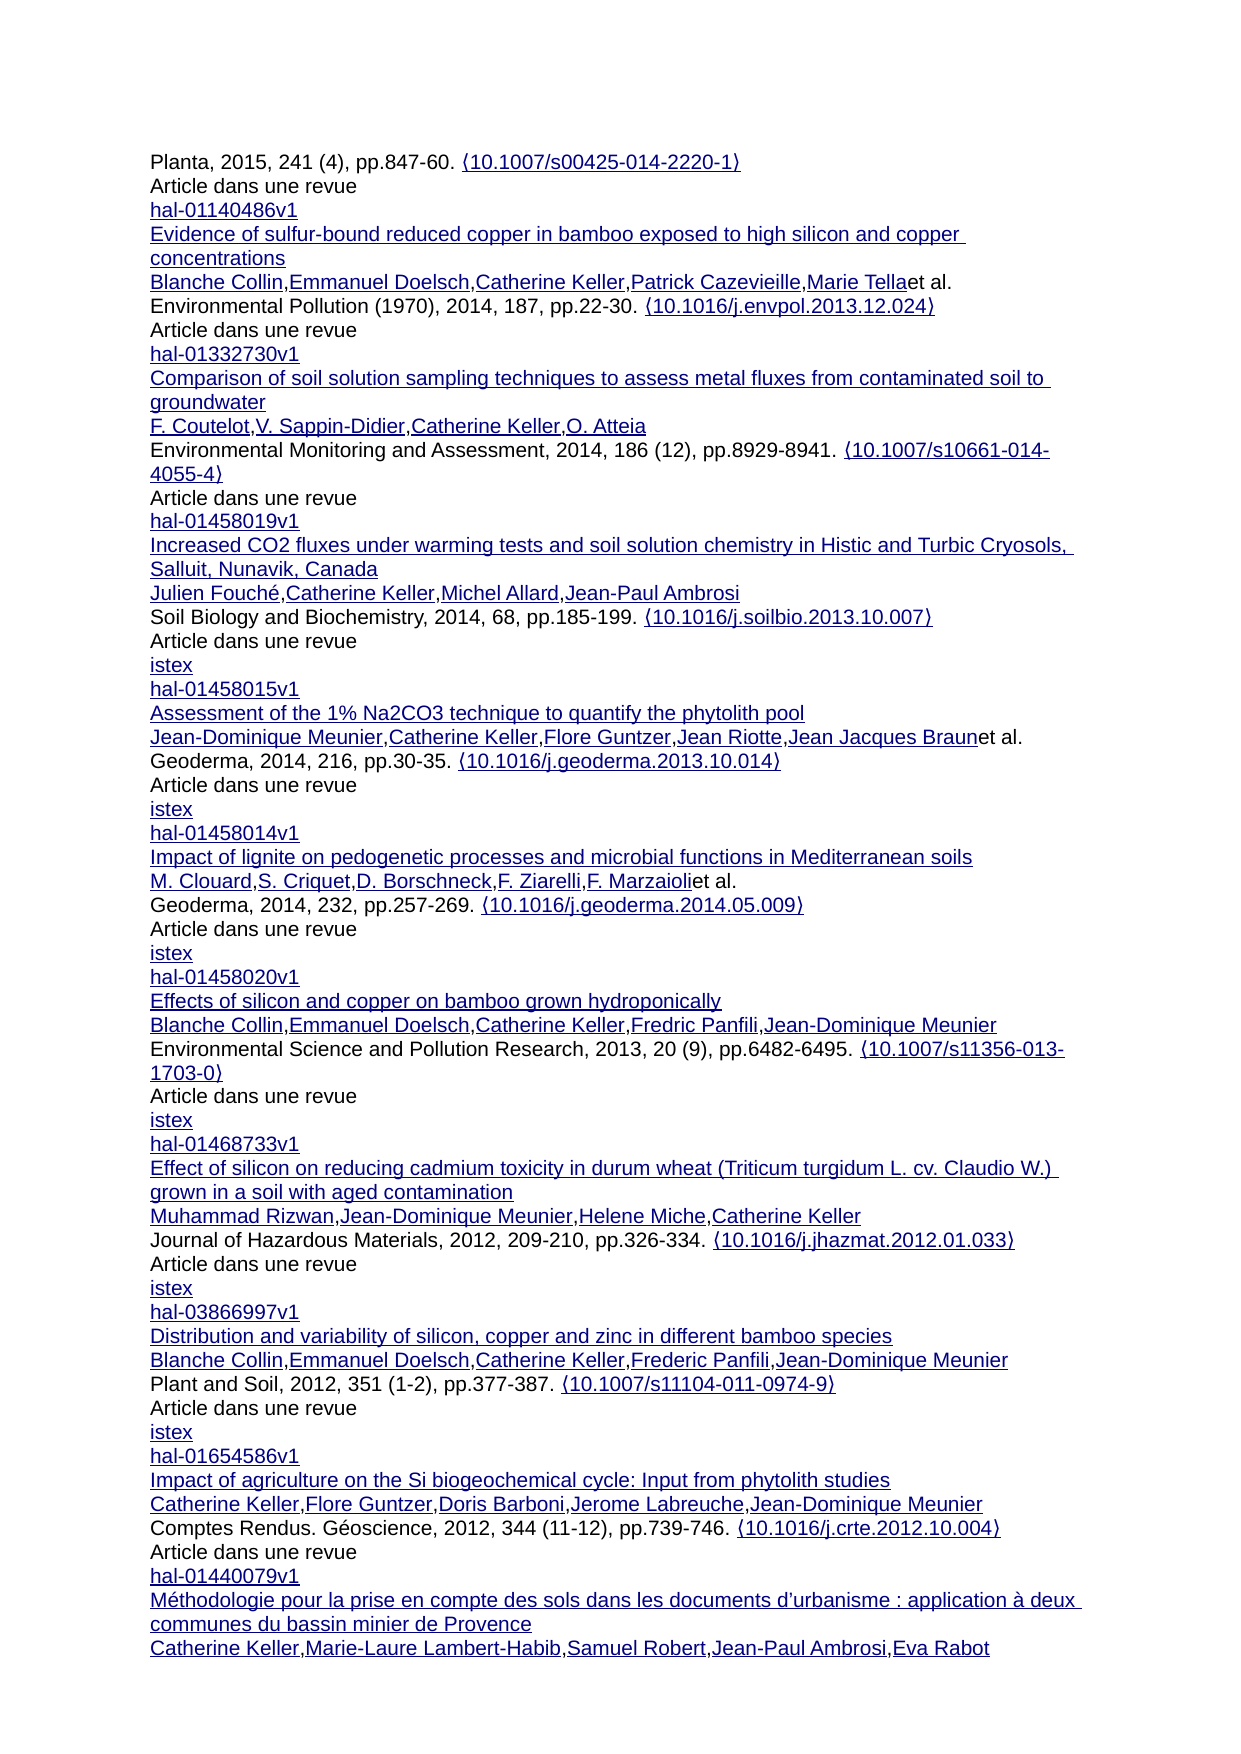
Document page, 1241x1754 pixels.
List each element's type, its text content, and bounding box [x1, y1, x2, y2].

table_cell Comparison of soil solution sampling techniques to assess metal fluxes from contaminated soil to groundwater F. Coutelot,V. Sappin-Didier,Catherine Keller,O. Atteia Environmental Monitoring and Assessment, 2014, 186 (12), pp.8929-8941. ⟨10.1007/s10661-014-4055-4⟩ Article dans une revue hal-01458019v1 [150, 366, 1090, 533]
table_cell Planta, 2015, 241 (4), pp.847-60. ⟨10.1007/s00425-014-2220-1⟩ Article dans une revue hal-01140486v1 [150, 150, 1090, 222]
table_cell Increased CO2 fluxes under warming tests and soil solution chemistry in Histic and Turbic Cryosols, Salluit, Nunavik, Canada Julien Fouché,Catherine Keller,Michel Allard,Jean-Paul Ambrosi Soil Biology and Biochemistry, 2014, 68, pp.185-199. ⟨10.1016/j.soilbio.2013.10.007⟩ Article dans une revue istex hal-01458015v1 [150, 533, 1090, 701]
table_cell Effect of silicon on reducing cadmium toxicity in durum wheat (Triticum turgidum L. cv. Claudio W.) grown in a soil with aged contamination Muhammad Rizwan,Jean-Dominique Meunier,Helene Miche,Catherine Keller Journal of Hazardous Materials, 2012, 209-210, pp.326-334. ⟨10.1016/j.jhazmat.2012.01.033⟩ Article dans une revue istex hal-03866997v1 [150, 1156, 1090, 1324]
table_cell Impact of lignite on pedogenetic processes and microbial functions in Mediterranean soils M. Clouard,S. Criquet,D. Borschneck,F. Ziarelli,F. Marzaioliet al. Geoderma, 2014, 232, pp.257-269. ⟨10.1016/j.geoderma.2014.05.009⟩ Article dans une revue istex hal-01458020v1 [150, 845, 1090, 988]
table_cell Impact of agriculture on the Si biogeochemical cycle: Input from phytolith studies Catherine Keller,Flore Guntzer,Doris Barboni,Jerome Labreuche,Jean-Dominique Meunier Comptes Rendus. Géoscience, 2012, 344 (11-12), pp.739-746. ⟨10.1016/j.crte.2012.10.004⟩ Article dans une revue hal-01440079v1 [150, 1468, 1090, 1587]
table_cell Distribution and variability of silicon, copper and zinc in different bamboo species Blanche Collin,Emmanuel Doelsch,Catherine Keller,Frederic Panfili,Jean-Dominique Meunier Plant and Soil, 2012, 351 (1-2), pp.377-387. ⟨10.1007/s11104-011-0974-9⟩ Article dans une revue istex hal-01654586v1 [150, 1324, 1090, 1468]
table_cell Méthodologie pour la prise en compte des sols dans les documents d’urbanisme : application à deux communes du bassin minier de Provence Catherine Keller,Marie-Laure Lambert-Habib,Samuel Robert,Jean-Paul Ambrosi,Eva Rabot [150, 1588, 1090, 1659]
table_cell Effects of silicon and copper on bamboo grown hydroponically Blanche Collin,Emmanuel Doelsch,Catherine Keller,Fredric Panfili,Jean-Dominique Meunier Environmental Science and Pollution Research, 2013, 20 (9), pp.6482-6495. ⟨10.1007/s11356-013-1703-0⟩ Article dans une revue istex hal-01468733v1 [150, 989, 1090, 1156]
table_cell Assessment of the 1% Na2CO3 technique to quantify the phytolith pool Jean-Dominique Meunier,Catherine Keller,Flore Guntzer,Jean Riotte,Jean Jacques Braunet al. Geoderma, 2014, 216, pp.30-35. ⟨10.1016/j.geoderma.2013.10.014⟩ Article dans une revue istex hal-01458014v1 [150, 701, 1090, 845]
table_cell Evidence of sulfur-bound reduced copper in bamboo exposed to high silicon and copper concentrations Blanche Collin,Emmanuel Doelsch,Catherine Keller,Patrick Cazevieille,Marie Tellaet al. Environmental Pollution (1970), 2014, 187, pp.22-30. ⟨10.1016/j.envpol.2013.12.024⟩ Article dans une revue hal-01332730v1 [150, 222, 1090, 366]
